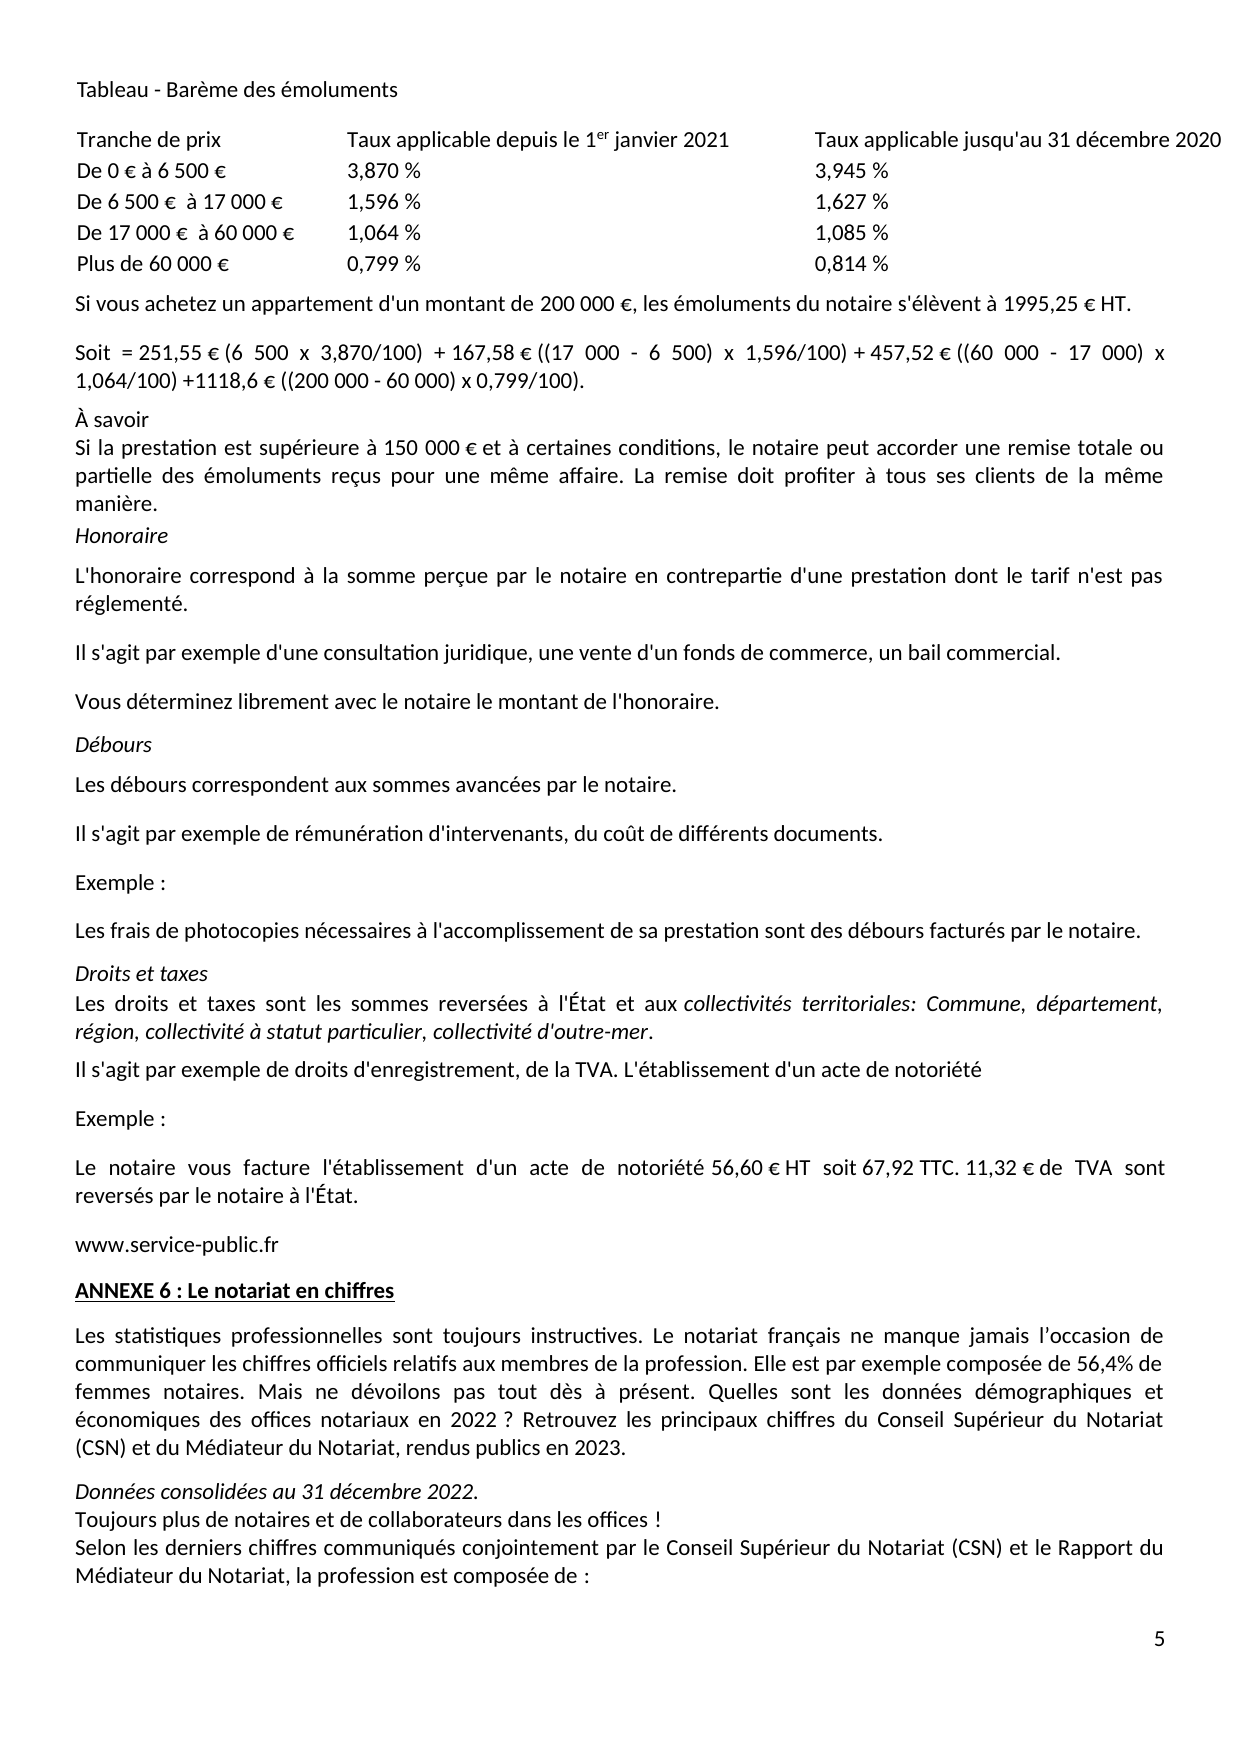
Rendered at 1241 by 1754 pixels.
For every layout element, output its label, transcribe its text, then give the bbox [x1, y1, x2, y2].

text Les droits et taxes sont les sommes reversées à l'État et aux collectivités territoriales: Commune, département, région, collectivité à statut particulier, collectivité d'outre-mer. [75, 989, 1165, 1045]
table_cell 3,870 % [345, 155, 813, 186]
table_cell 1,596 % [345, 186, 813, 217]
table_cell 0,814 % [813, 248, 1240, 279]
table_cell 3,945 % [813, 155, 1240, 186]
text Il s'agit par exemple d'une consultation juridique, une vente d'un fonds de commerce, un bail commercial. [75, 638, 1165, 666]
text Vous déterminez librement avec le notaire le montant de l'honoraire. [75, 687, 1165, 715]
subtitle ANNEXE 6 : Le notariat en chiffres [75, 1276, 1165, 1304]
title Exemple : [75, 868, 1165, 896]
subtitle Débours [75, 730, 1165, 758]
table_cell Taux applicable jusqu'au 31 décembre 2020 [813, 123, 1240, 154]
table_cell De 6 500 € à 17 000 € [75, 186, 345, 217]
text Le notaire vous facture l'établissement d'un acte de notoriété 56,60 € HT soit 67,92 TTC. 11,32 € de TVA sont reversés par le notaire à l'État. [75, 1153, 1165, 1209]
text Les statistiques professionnelles sont toujours instructives. Le notariat français ne manque jamais l’occasion de communiquer les chiffres officiels relatifs aux membres de la profession. Elle est par exemple composée de 56,4% de femmes notaires. Mais ne dévoilons pas tout dès à présent. Quelles sont les données démographiques et économiques des offices notariaux en 2022 ? Retrouvez les principaux chiffres du Conseil Supérieur du Notariat (CSN) et du Médiateur du Notariat, rendus publics en 2023. [75, 1321, 1165, 1461]
text Les débours correspondent aux sommes avancées par le notaire. [75, 770, 1165, 798]
table_cell Taux applicable depuis le 1er janvier 2021 [345, 123, 813, 154]
text Il s'agit par exemple de rémunération d'intervenants, du coût de différents documents. [75, 819, 1165, 847]
text Selon les derniers chiffres communiqués conjointement par le Conseil Supérieur du Notariat (CSN) et le Rapport du Médiateur du Notariat, la profession est composée de : [75, 1533, 1165, 1589]
text Si la prestation est supérieure à 150 000 € et à certaines conditions, le notaire peut accorder une remise totale ou partielle des émoluments reçus pour une même affaire. La remise doit profiter à tous ses clients de la même manière. [75, 433, 1165, 517]
table_cell De 17 000 € à 60 000 € [75, 217, 345, 248]
table_cell 1,627 % [813, 186, 1240, 217]
table_header Tableau - Barème des émoluments [75, 74, 1240, 123]
text À savoir [75, 405, 1165, 433]
text Si vous achetez un appartement d'un montant de 200 000 €, les émoluments du notaire s'élèvent à 1995,25 € HT. [75, 289, 1165, 317]
subtitle Honoraire [75, 521, 1165, 549]
text Il s'agit par exemple de droits d'enregistrement, de la TVA. L'établissement d'un acte de notoriété [75, 1056, 1165, 1083]
table_cell Tranche de prix [75, 123, 345, 154]
text Données consolidées au 31 décembre 2022. [75, 1477, 1165, 1505]
table_cell Plus de 60 000 € [75, 248, 345, 279]
text Soit = 251,55 € (6 500 x 3,870/100) + 167,58 € ((17 000 - 6 500) x 1,596/100) + 457,52 € ((60 000 - 17 000) x 1,064/100) +1118,6 € ((200 000 - 60 000) x 0,799/100). [75, 338, 1165, 394]
table_cell 1,064 % [345, 217, 813, 248]
title Exemple : [75, 1104, 1165, 1132]
text L'honoraire correspond à la somme perçue par le notaire en contrepartie d'une prestation dont le tarif n'est pas réglementé. [75, 561, 1165, 617]
text Les frais de photocopies nécessaires à l'accomplissement de sa prestation sont des débours facturés par le notaire. [75, 917, 1165, 944]
table_cell 0,799 % [345, 248, 813, 279]
text Toujours plus de notaires et de collaborateurs dans les offices ! [75, 1505, 1165, 1533]
text www.service-public.fr [75, 1230, 1165, 1258]
subtitle Droits et taxes [75, 959, 1165, 987]
table_cell 1,085 % [813, 217, 1240, 248]
table_cell De 0 € à 6 500 € [75, 155, 345, 186]
